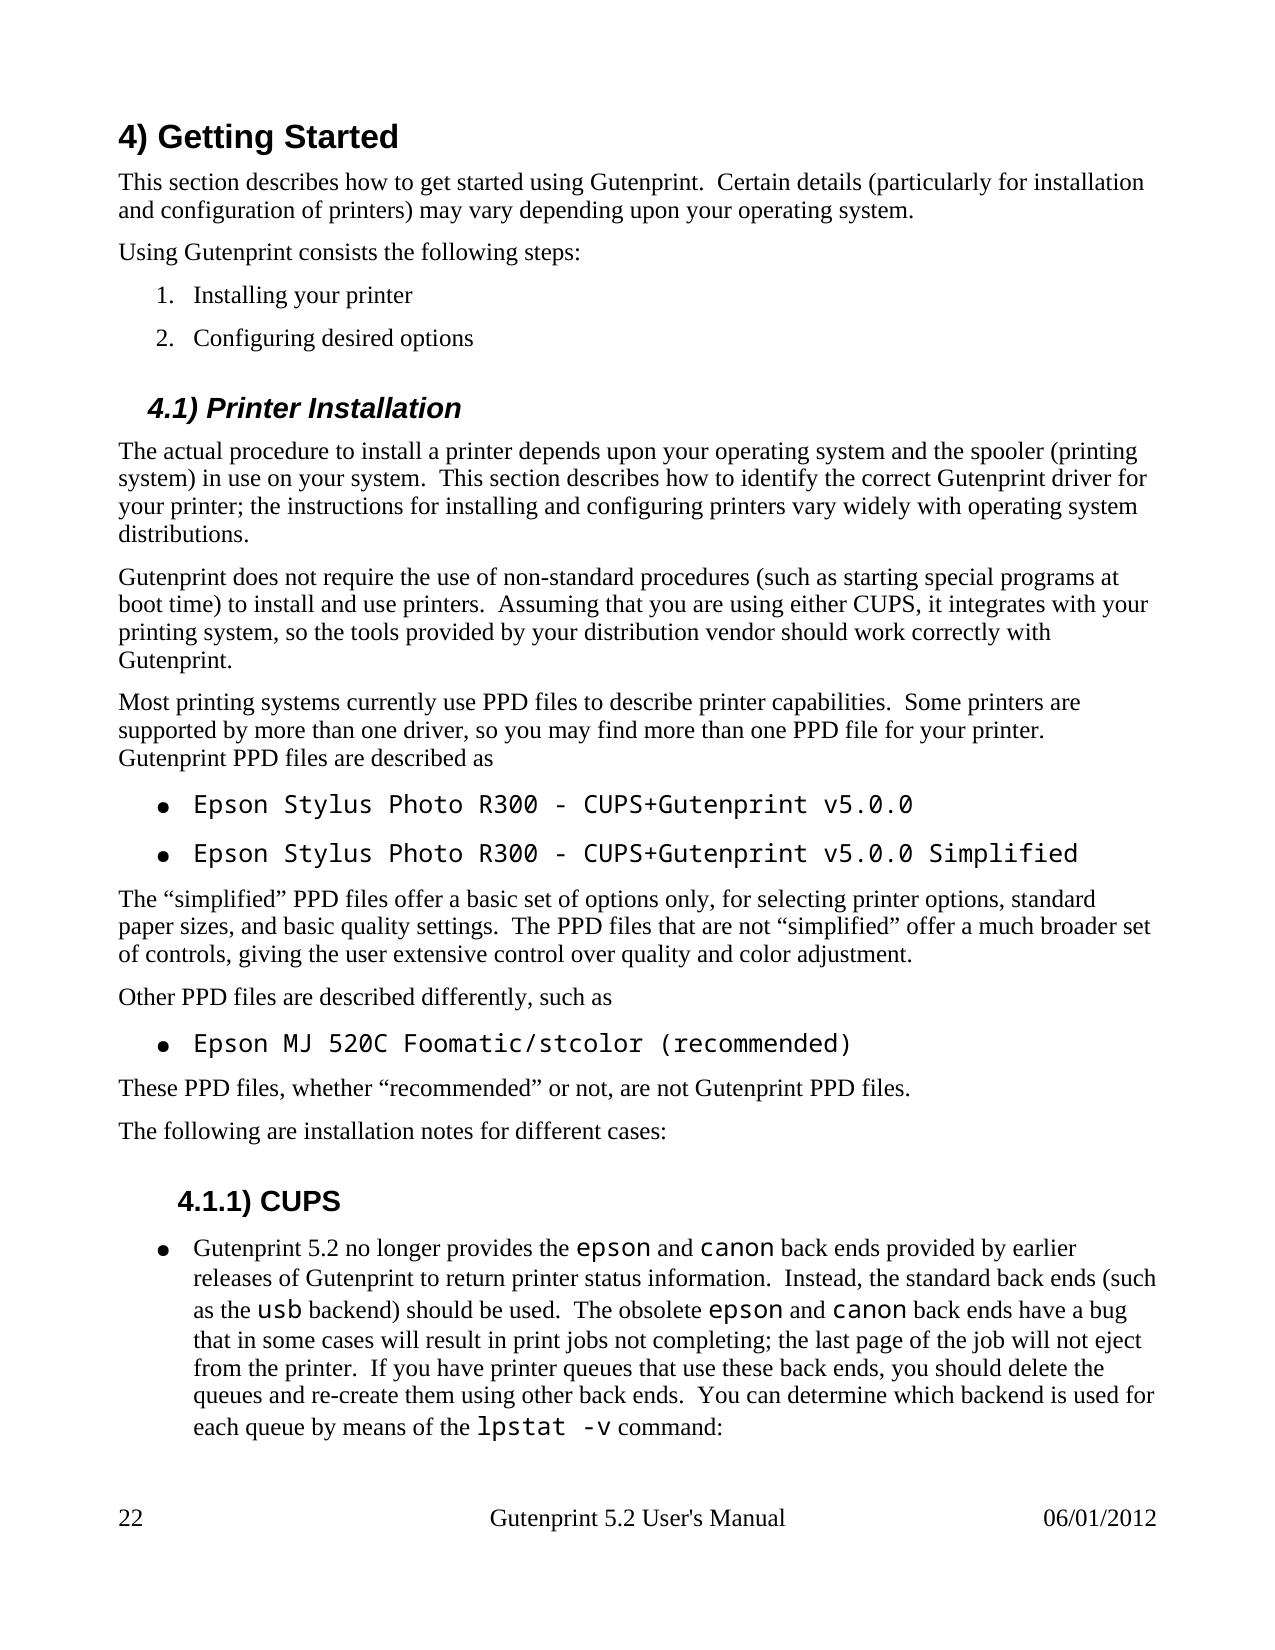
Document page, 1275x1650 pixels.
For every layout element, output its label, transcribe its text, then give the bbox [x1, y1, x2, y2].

text Using Gutenprint consists the following steps: [118, 238, 1157, 266]
list Epson Stylus Photo R300 - CUPS+Gutenprint v5.0.0 [156, 787, 1157, 821]
subtitle CUPS [177, 1185, 1157, 1218]
text The actual procedure to install a printer depends upon your operating system and the spooler (printing system) in use on your system. This section describes how to identify the correct Gutenprint driver for your printer; the instructions for installing and configuring printers vary widely with operating system distributions. [118, 437, 1157, 548]
text The following are installation notes for different cases: [118, 1117, 1157, 1145]
list Epson Stylus Photo R300 - CUPS+Gutenprint v5.0.0 Simplified [156, 836, 1157, 870]
text These PPD files, whether “recommended” or not, are not Gutenprint PPD files. [118, 1074, 1157, 1102]
list Gutenprint 5.2 no longer provides the epson and canon back ends provided by earlier releases of Gutenprint to return printer status information. Instead, the standard back ends (such as the usb backend) should be used. The obsolete epson and canon back ends have a bug that in some cases will result in print jobs not completing; the last page of the job will not eject from the printer. If you have printer queues that use these back ends, you should delete the queues and re-create them using other back ends. You can determine which backend is used for each queue by means of the lpstat -v command: [156, 1230, 1157, 1443]
text Other PPD files are described differently, such as [118, 983, 1157, 1011]
text Most printing systems currently use PPD files to describe printer capabilities. Some printers are supported by more than one driver, so you may find more than one PPD file for your printer. Gutenprint PPD files are described as [118, 688, 1157, 772]
text This section describes how to get started using Gutenprint. Certain details (particularly for installation and configuration of printers) may vary depending upon your operating system. [118, 168, 1157, 223]
list Configuring desired options [156, 324, 1157, 352]
subtitle Getting Started [118, 118, 1157, 156]
text Gutenprint does not require the use of non-standard procedures (such as starting special programs at boot time) to install and use printers. Assuming that you are using either CUPS, it integrates with your printing system, so the tools provided by your distribution vendor should work correctly with Gutenprint. [118, 563, 1157, 673]
list Installing your printer [156, 281, 1157, 309]
list Epson MJ 520C Foomatic/stcolor (recommended) [156, 1026, 1157, 1059]
subtitle Printer Installation [148, 392, 1157, 424]
text The “simplified” PPD files offer a basic set of options only, for selecting printer options, standard paper sizes, and basic quality settings. The PPD files that are not “simplified” offer a much broader set of controls, giving the user extensive control over quality and color adjustment. [118, 885, 1157, 968]
